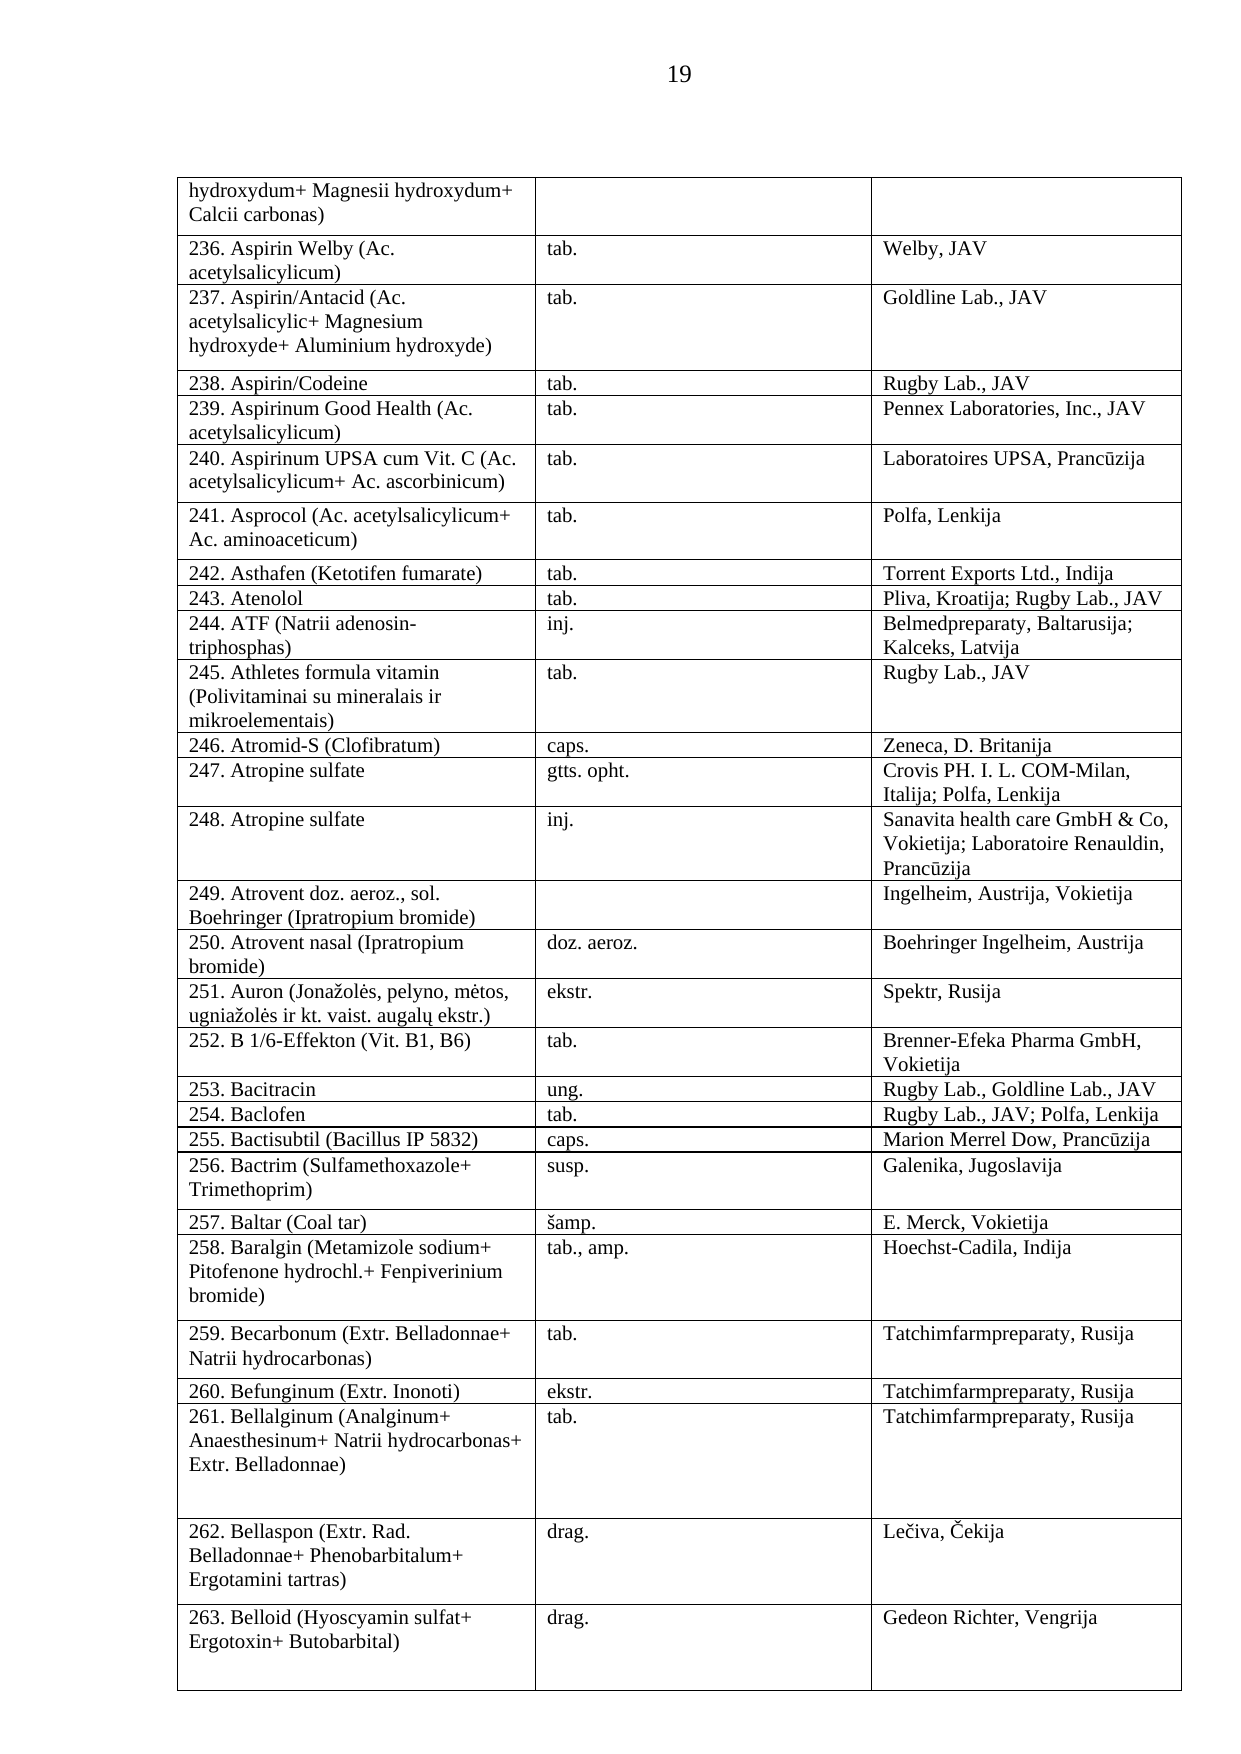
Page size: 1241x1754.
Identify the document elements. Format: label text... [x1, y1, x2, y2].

table_cell Marion Merrel Dow, Prancūzija [872, 1128, 1181, 1151]
table_cell Welby, JAV [872, 236, 1181, 284]
table_cell Brenner-Efeka Pharma GmbH, Vokietija [872, 1028, 1181, 1076]
table_cell 243. Atenolol [178, 586, 535, 609]
table_cell 262. Bellaspon (Extr. Rad. Belladonnae+ Phenobarbitalum+ Ergotamini tartras) [178, 1519, 535, 1604]
table_cell inj. [536, 807, 871, 879]
table_cell šamp. [536, 1210, 871, 1234]
table_cell 252. B 1/6-Effekton (Vit. B1, B6) [178, 1028, 535, 1076]
table_cell 237. Aspirin/Antacid (Ac. acetylsalicylic+ Magnesium hydroxyde+ Aluminium hydroxyde) [178, 285, 535, 370]
table_cell Galenika, Jugoslavija [872, 1153, 1181, 1209]
table_cell tab. [536, 660, 871, 732]
table_cell ekstr. [536, 979, 871, 1027]
table_cell Tatchimfarmpreparaty, Rusija [872, 1404, 1181, 1518]
table_cell 239. Aspirinum Good Health (Ac. acetylsalicylicum) [178, 396, 535, 444]
table_cell tab. [536, 586, 871, 609]
table_cell caps. [536, 733, 871, 757]
table_cell tab. [536, 1321, 871, 1378]
table_cell Rugby Lab., JAV; Polfa, Lenkija [872, 1102, 1181, 1126]
table_cell hydroxydum+ Magnesii hydroxydum+ Calcii carbonas) [178, 178, 535, 235]
table_cell Laboratoires UPSA, Prancūzija [872, 445, 1181, 502]
table_cell Rugby Lab., JAV [872, 660, 1181, 732]
table_cell Tatchimfarmpreparaty, Rusija [872, 1379, 1181, 1403]
table_cell Polfa, Lenkija [872, 503, 1181, 559]
table_cell 256. Bactrim (Sulfamethoxazole+ Trimethoprim) [178, 1153, 535, 1209]
table_cell tab. [536, 396, 871, 444]
table_cell tab. [536, 1102, 871, 1126]
table_cell tab. [536, 236, 871, 284]
table_cell tab. [536, 445, 871, 502]
table_cell 236. Aspirin Welby (Ac. acetylsalicylicum) [178, 236, 535, 284]
table_cell 249. Atrovent doz. aeroz., sol. Boehringer (Ipratropium bromide) [178, 881, 535, 929]
table_cell drag. [536, 1605, 871, 1690]
table_cell 238. Aspirin/Codeine [178, 371, 535, 395]
table_cell Goldline Lab., JAV [872, 285, 1181, 370]
table_cell 254. Baclofen [178, 1102, 535, 1126]
table_cell 240. Aspirinum UPSA cum Vit. C (Ac. acetylsalicylicum+ Ac. ascorbinicum) [178, 445, 535, 502]
table_cell 255. Bactisubtil (Bacillus IP 5832) [178, 1128, 535, 1151]
table_cell 258. Baralgin (Metamizole sodium+ Pitofenone hydrochl.+ Fenpiverinium bromide) [178, 1235, 535, 1320]
table_cell 242. Asthafen (Ketotifen fumarate) [178, 560, 535, 584]
table_cell [536, 881, 871, 929]
table_cell tab., amp. [536, 1235, 871, 1320]
table_cell Boehringer Ingelheim, Austrija [872, 930, 1181, 978]
table_cell Zeneca, D. Britanija [872, 733, 1181, 757]
table_cell 257. Baltar (Coal tar) [178, 1210, 535, 1234]
table_cell tab. [536, 503, 871, 559]
table_cell Lečiva, Čekija [872, 1519, 1181, 1604]
table_cell ekstr. [536, 1379, 871, 1403]
table_cell 259. Becarbonum (Extr. Belladonnae+ Natrii hydrocarbonas) [178, 1321, 535, 1378]
table_cell inj. [536, 611, 871, 659]
table_cell 253. Bacitracin [178, 1077, 535, 1101]
table_cell Ingelheim, Austrija, Vokietija [872, 881, 1181, 929]
table_cell 251. Auron (Jonažolės, pelyno, mėtos, ugniažolės ir kt. vaist. augalų ekstr.) [178, 979, 535, 1027]
table_cell tab. [536, 1404, 871, 1518]
table_cell E. Merck, Vokietija [872, 1210, 1181, 1234]
table_cell 246. Atromid-S (Clofibratum) [178, 733, 535, 757]
table_cell tab. [536, 285, 871, 370]
table_cell Torrent Exports Ltd., Indija [872, 560, 1181, 584]
table_cell ung. [536, 1077, 871, 1101]
table_cell 248. Atropine sulfate [178, 807, 535, 879]
table_cell Sanavita health care GmbH & Co, Vokietija; Laboratoire Renauldin, Prancūzija [872, 807, 1181, 879]
table_cell [536, 178, 871, 235]
table_cell tab. [536, 560, 871, 584]
table_cell Pennex Laboratories, Inc., JAV [872, 396, 1181, 444]
table_cell tab. [536, 371, 871, 395]
table_cell Rugby Lab., JAV [872, 371, 1181, 395]
table_cell 261. Bellalginum (Analginum+ Anaesthesinum+ Natrii hydrocarbonas+ Extr. Belladonnae) [178, 1404, 535, 1518]
table_cell Rugby Lab., Goldline Lab., JAV [872, 1077, 1181, 1101]
table_cell 244. ATF (Natrii adenosin- triphosphas) [178, 611, 535, 659]
table_cell 263. Belloid (Hyoscyamin sulfat+ Ergotoxin+ Butobarbital) [178, 1605, 535, 1690]
table_cell [872, 178, 1181, 235]
table_cell Crovis PH. I. L. COM-Milan, Italija; Polfa, Lenkija [872, 758, 1181, 806]
table_cell Belmedpreparaty, Baltarusija; Kalceks, Latvija [872, 611, 1181, 659]
table_cell 250. Atrovent nasal (Ipratropium bromide) [178, 930, 535, 978]
table_cell gtts. opht. [536, 758, 871, 806]
table_cell 260. Befunginum (Extr. Inonoti) [178, 1379, 535, 1403]
table_cell Pliva, Kroatija; Rugby Lab., JAV [872, 586, 1181, 609]
table_cell caps. [536, 1128, 871, 1151]
table_cell Gedeon Richter, Vengrija [872, 1605, 1181, 1690]
table_cell Hoechst-Cadila, Indija [872, 1235, 1181, 1320]
table_cell 247. Atropine sulfate [178, 758, 535, 806]
table_cell 241. Asprocol (Ac. acetylsalicylicum+ Ac. aminoaceticum) [178, 503, 535, 559]
table_cell Spektr, Rusija [872, 979, 1181, 1027]
table_cell susp. [536, 1153, 871, 1209]
table_cell drag. [536, 1519, 871, 1604]
table_cell Tatchimfarmpreparaty, Rusija [872, 1321, 1181, 1378]
table_cell tab. [536, 1028, 871, 1076]
table_cell 245. Athletes formula vitamin (Polivitaminai su mineralais ir mikroelementais) [178, 660, 535, 732]
table_cell doz. aeroz. [536, 930, 871, 978]
